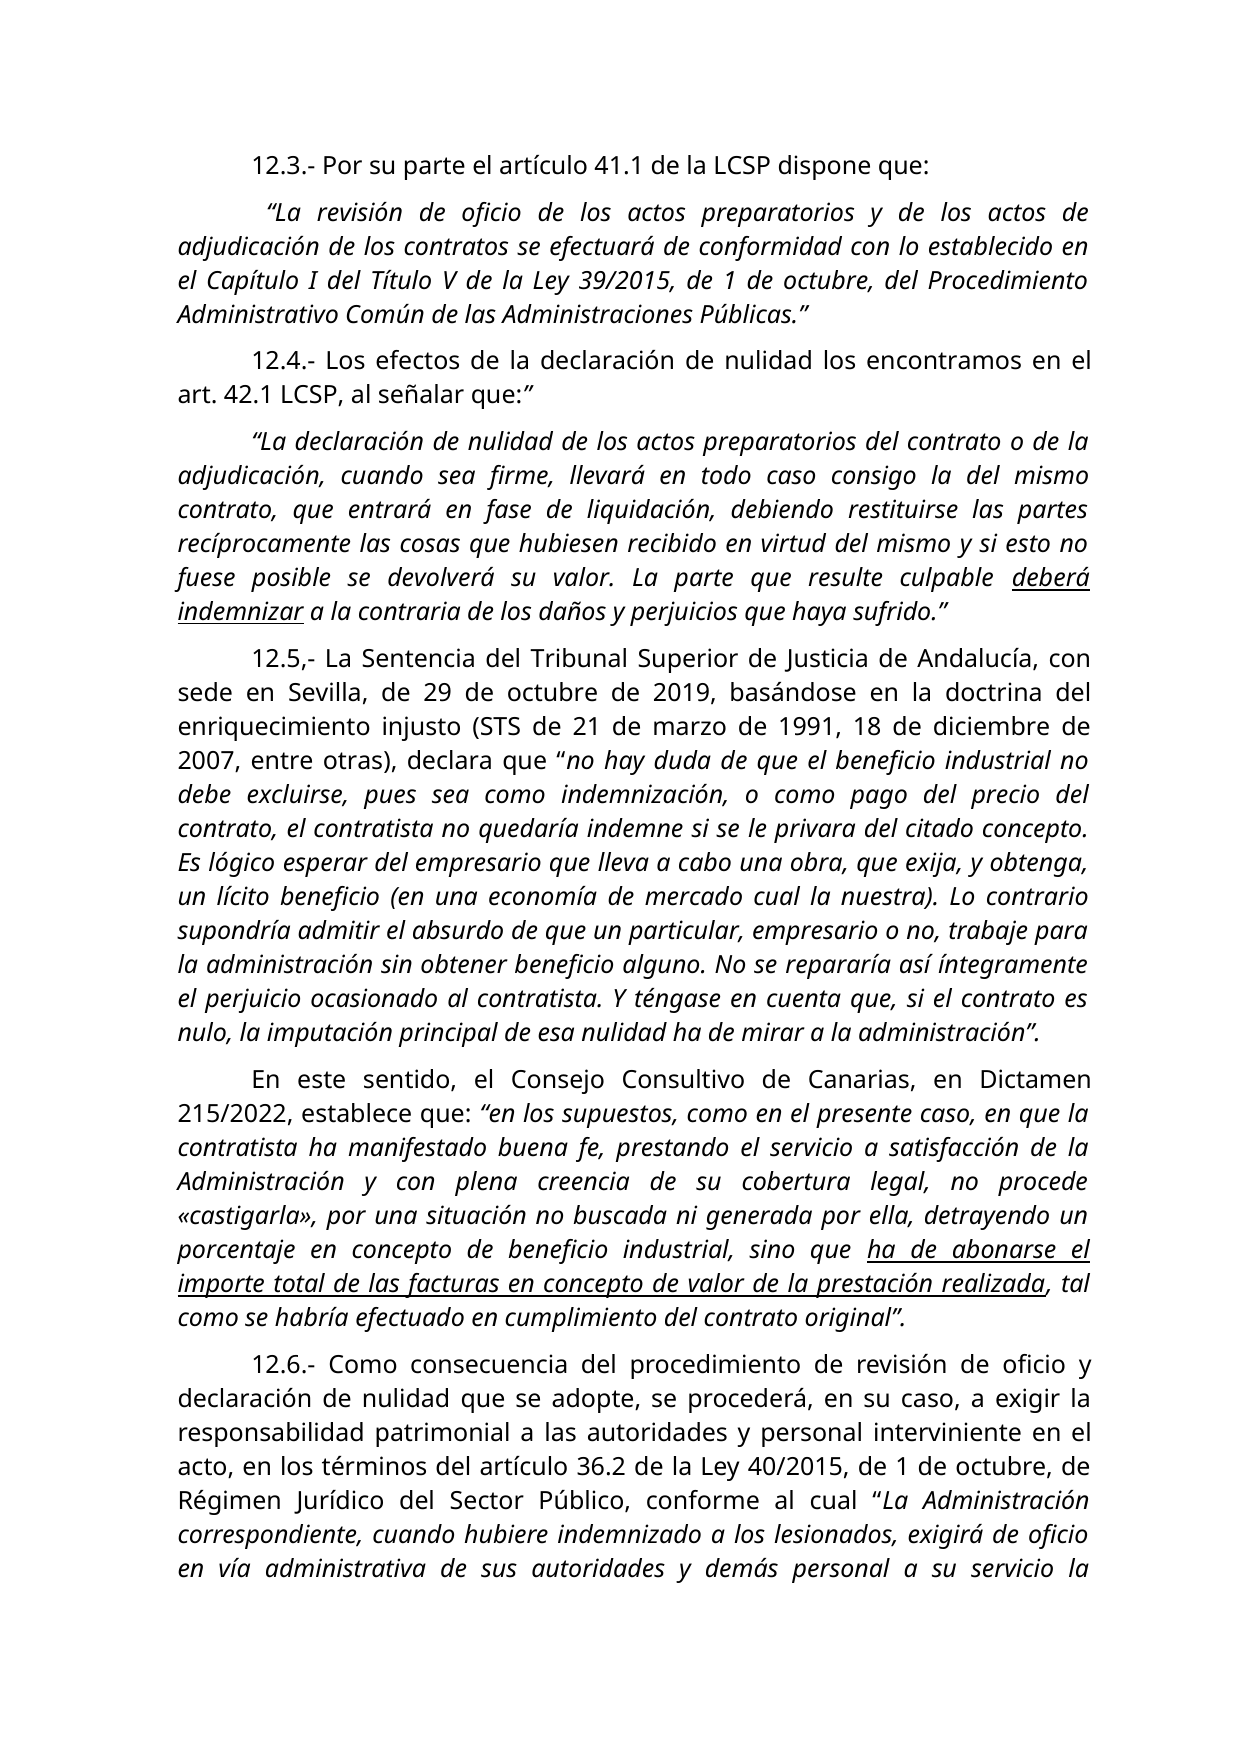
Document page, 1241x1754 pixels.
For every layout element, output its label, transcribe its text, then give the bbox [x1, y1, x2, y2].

text En este sentido, el Consejo Consultivo de Canarias, en Dictamen 215/2022, establece que: “en los supuestos, como en el presente caso, en que la contratista ha manifestado buena fe, prestando el servicio a satisfacción de la Administración y con plena creencia de su cobertura legal, no procede «castigarla», por una situación no buscada ni generada por ella, detrayendo un porcentaje en concepto de beneficio industrial, sino que ha de abonarse el importe total de las facturas en concepto de valor de la prestación realizada, tal como se habría efectuado en cumplimiento del contrato original”. [177, 1062, 1093, 1334]
text 12.5,- La Sentencia del Tribunal Superior de Justicia de Andalucía, con sede en Sevilla, de 29 de octubre de 2019, basándose en la doctrina del enriquecimiento injusto (STS de 21 de marzo de 1991, 18 de diciembre de 2007, entre otras), declara que “no hay duda de que el beneficio industrial no debe excluirse, pues sea como indemnización, o como pago del precio del contrato, el contratista no quedaría indemne si se le privara del citado concepto. Es lógico esperar del empresario que lleva a cabo una obra, que exija, y obtenga, un lícito beneficio (en una economía de mercado cual la nuestra). Lo contrario supondría admitir el absurdo de que un particular, empresario o no, trabaje para la administración sin obtener beneficio alguno. No se repararía así íntegramente el perjuicio ocasionado al contratista. Y téngase en cuenta que, si el contrato es nulo, la imputación principal de esa nulidad ha de mirar a la administración”. [177, 640, 1093, 1049]
text 12.3.- Por su parte el artículo 41.1 de la LCSP dispone que: [177, 148, 1093, 182]
text 12.6.- Como consecuencia del procedimiento de revisión de oficio y declaración de nulidad que se adopte, se procederá, en su caso, a exigir la responsabilidad patrimonial a las autoridades y personal interviniente en el acto, en los términos del artículo 36.2 de la Ley 40/2015, de 1 de octubre, de Régimen Jurídico del Sector Público, conforme al cual “La Administración correspondiente, cuando hubiere indemnizado a los lesionados, exigirá de oficio en vía administrativa de sus autoridades y demás personal a su servicio la [177, 1347, 1093, 1585]
text “La declaración de nulidad de los actos preparatorios del contrato o de la adjudicación, cuando sea firme, llevará en todo caso consigo la del mismo contrato, que entrará en fase de liquidación, debiendo restituirse las partes recíprocamente las cosas que hubiesen recibido en virtud del mismo y si esto no fuese posible se devolverá su valor. La parte que resulte culpable deberá indemnizar a la contraria de los daños y perjuicios que haya sufrido.” [177, 423, 1093, 628]
text “La revisión de oficio de los actos preparatorios y de los actos de adjudicación de los contratos se efectuará de conformidad con lo establecido en el Capítulo I del Título V de la Ley 39/2015, de 1 de octubre, del Procedimiento Administrativo Común de las Administraciones Públicas.” [177, 194, 1093, 330]
text 12.4.- Los efectos de la declaración de nulidad los encontramos en el art. 42.1 LCSP, al señalar que:” [177, 343, 1093, 411]
